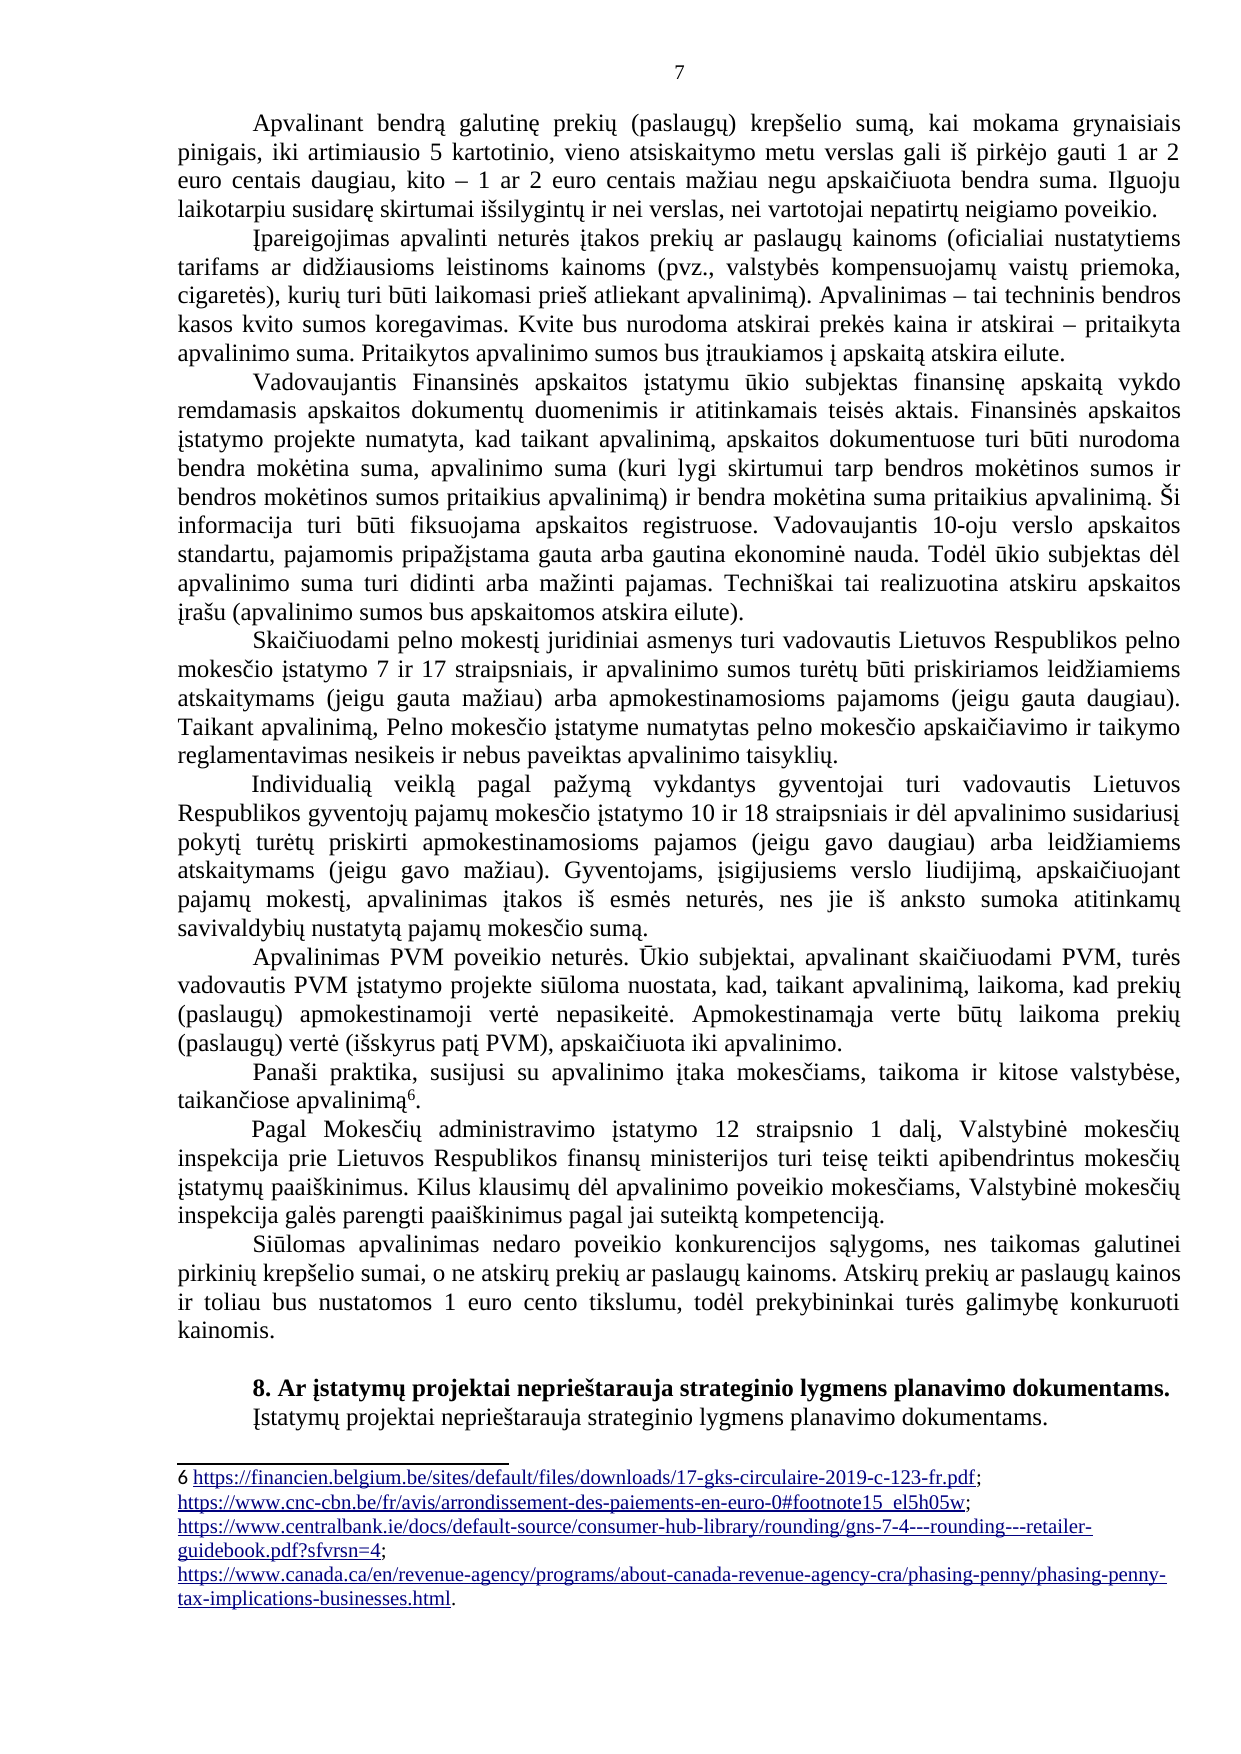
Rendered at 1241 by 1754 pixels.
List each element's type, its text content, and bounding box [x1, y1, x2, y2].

text Panaši praktika, susijusi su apvalinimo įtaka mokesčiams, taikoma ir kitose valstybėse, taikančiose apvalinimą. [177, 1057, 1181, 1114]
text https://www.centralbank.ie/docs/default-source/consumer-hub-library/rounding/gns-7-4---rounding---retailer-guidebook.pdf?sfvrsn=4; [177, 1514, 1181, 1562]
text Siūlomas apvalinimas nedaro poveikio konkurencijos sąlygoms, nes taikomas galutinei pirkinių krepšelio sumai, o ne atskirų prekių ar paslaugų kainoms. Atskirų prekių ar paslaugų kainos ir toliau bus nustatomos 1 euro cento tikslumu, todėl prekybininkai turės galimybę konkuruoti kainomis. [177, 1229, 1181, 1344]
text Įpareigojimas apvalinti neturės įtakos prekių ar paslaugų kainoms (oficialiai nustatytiems tarifams ar didžiausioms leistinoms kainoms (pvz., valstybės kompensuojamų vaistų priemoka, cigaretės), kurių turi būti laikomasi prieš atliekant apvalinimą). Apvalinimas – tai techninis bendros kasos kvito sumos koregavimas. Kvite bus nurodoma atskirai prekės kaina ir atskirai – pritaikyta apvalinimo suma. Pritaikytos apvalinimo sumos bus įtraukiamos į apskaitą atskira eilute. [177, 223, 1181, 367]
text Pagal Mokesčių administravimo įstatymo 12 straipsnio 1 dalį, Valstybinė mokesčių inspekcija prie Lietuvos Respublikos finansų ministerijos turi teisę teikti apibendrintus mokesčių įstatymų paaiškinimus. Kilus klausimų dėl apvalinimo poveikio mokesčiams, Valstybinė mokesčių inspekcija galės parengti paaiškinimus pagal jai suteiktą kompetenciją. [177, 1114, 1181, 1229]
text https://www.canada.ca/en/revenue-agency/programs/about-canada-revenue-agency-cra/phasing-penny/phasing-penny-tax-implications-businesses.html. [177, 1562, 1181, 1610]
text https://www.cnc-cbn.be/fr/avis/arrondissement-des-paiements-en-euro-0#footnote15_el5h05w; [177, 1490, 1181, 1514]
text Individualią veiklą pagal pažymą vykdantys gyventojai turi vadovautis Lietuvos Respublikos gyventojų pajamų mokesčio įstatymo 10 ir 18 straipsniais ir dėl apvalinimo susidariusį pokytį turėtų priskirti apmokestinamosioms pajamos (jeigu gavo daugiau) arba leidžiamiems atskaitymams (jeigu gavo mažiau). Gyventojams, įsigijusiems verslo liudijimą, apskaičiuojant pajamų mokestį, apvalinimas įtakos iš esmės neturės, nes jie iš anksto sumoka atitinkamų savivaldybių nustatytą pajamų mokesčio sumą. [177, 769, 1181, 942]
text Skaičiuodami pelno mokestį juridiniai asmenys turi vadovautis Lietuvos Respublikos pelno mokesčio įstatymo 7 ir 17 straipsniais, ir apvalinimo sumos turėtų būti priskiriamos leidžiamiems atskaitymams (jeigu gauta mažiau) arba apmokestinamosioms pajamoms (jeigu gauta daugiau). Taikant apvalinimą, Pelno mokesčio įstatyme numatytas pelno mokesčio apskaičiavimo ir taikymo reglamentavimas nesikeis ir nebus paveiktas apvalinimo taisyklių. [177, 625, 1181, 769]
text 8. Ar įstatymų projektai neprieštarauja strateginio lygmens planavimo dokumentams. [177, 1373, 1181, 1402]
text https://financien.belgium.be/sites/default/files/downloads/17-gks-circulaire-2019-c-123-fr.pdf; [177, 1464, 1181, 1490]
text Apvalinimas PVM poveikio neturės. Ūkio subjektai, apvalinant skaičiuodami PVM, turės vadovautis PVM įstatymo projekte siūloma nuostata, kad, taikant apvalinimą, laikoma, kad prekių (paslaugų) apmokestinamoji vertė nepasikeitė. Apmokestinamąja verte būtų laikoma prekių (paslaugų) vertė (išskyrus patį PVM), apskaičiuota iki apvalinimo. [177, 942, 1181, 1057]
text Apvalinant bendrą galutinę prekių (paslaugų) krepšelio sumą, kai mokama grynaisiais pinigais, iki artimiausio 5 kartotinio, vieno atsiskaitymo metu verslas gali iš pirkėjo gauti 1 ar 2 euro centais daugiau, kito – 1 ar 2 euro centais mažiau negu apskaičiuota bendra suma. Ilguoju laikotarpiu susidarę skirtumai išsilygintų ir nei verslas, nei vartotojai nepatirtų neigiamo poveikio. [177, 108, 1181, 223]
text Įstatymų projektai neprieštarauja strateginio lygmens planavimo dokumentams. [177, 1402, 1181, 1430]
text Vadovaujantis Finansinės apskaitos įstatymu ūkio subjektas finansinę apskaitą vykdo remdamasis apskaitos dokumentų duomenimis ir atitinkamais teisės aktais. Finansinės apskaitos įstatymo projekte numatyta, kad taikant apvalinimą, apskaitos dokumentuose turi būti nurodoma bendra mokėtina suma, apvalinimo suma (kuri lygi skirtumui tarp bendros mokėtinos sumos ir bendros mokėtinos sumos pritaikius apvalinimą) ir bendra mokėtina suma pritaikius apvalinimą. Ši informacija turi būti fiksuojama apskaitos registruose. Vadovaujantis 10-oju verslo apskaitos standartu, pajamomis pripažįstama gauta arba gautina ekonominė nauda. Todėl ūkio subjektas dėl apvalinimo suma turi didinti arba mažinti pajamas. Techniškai tai realizuotina atskiru apskaitos įrašu (apvalinimo sumos bus apskaitomos atskira eilute). [177, 367, 1181, 625]
